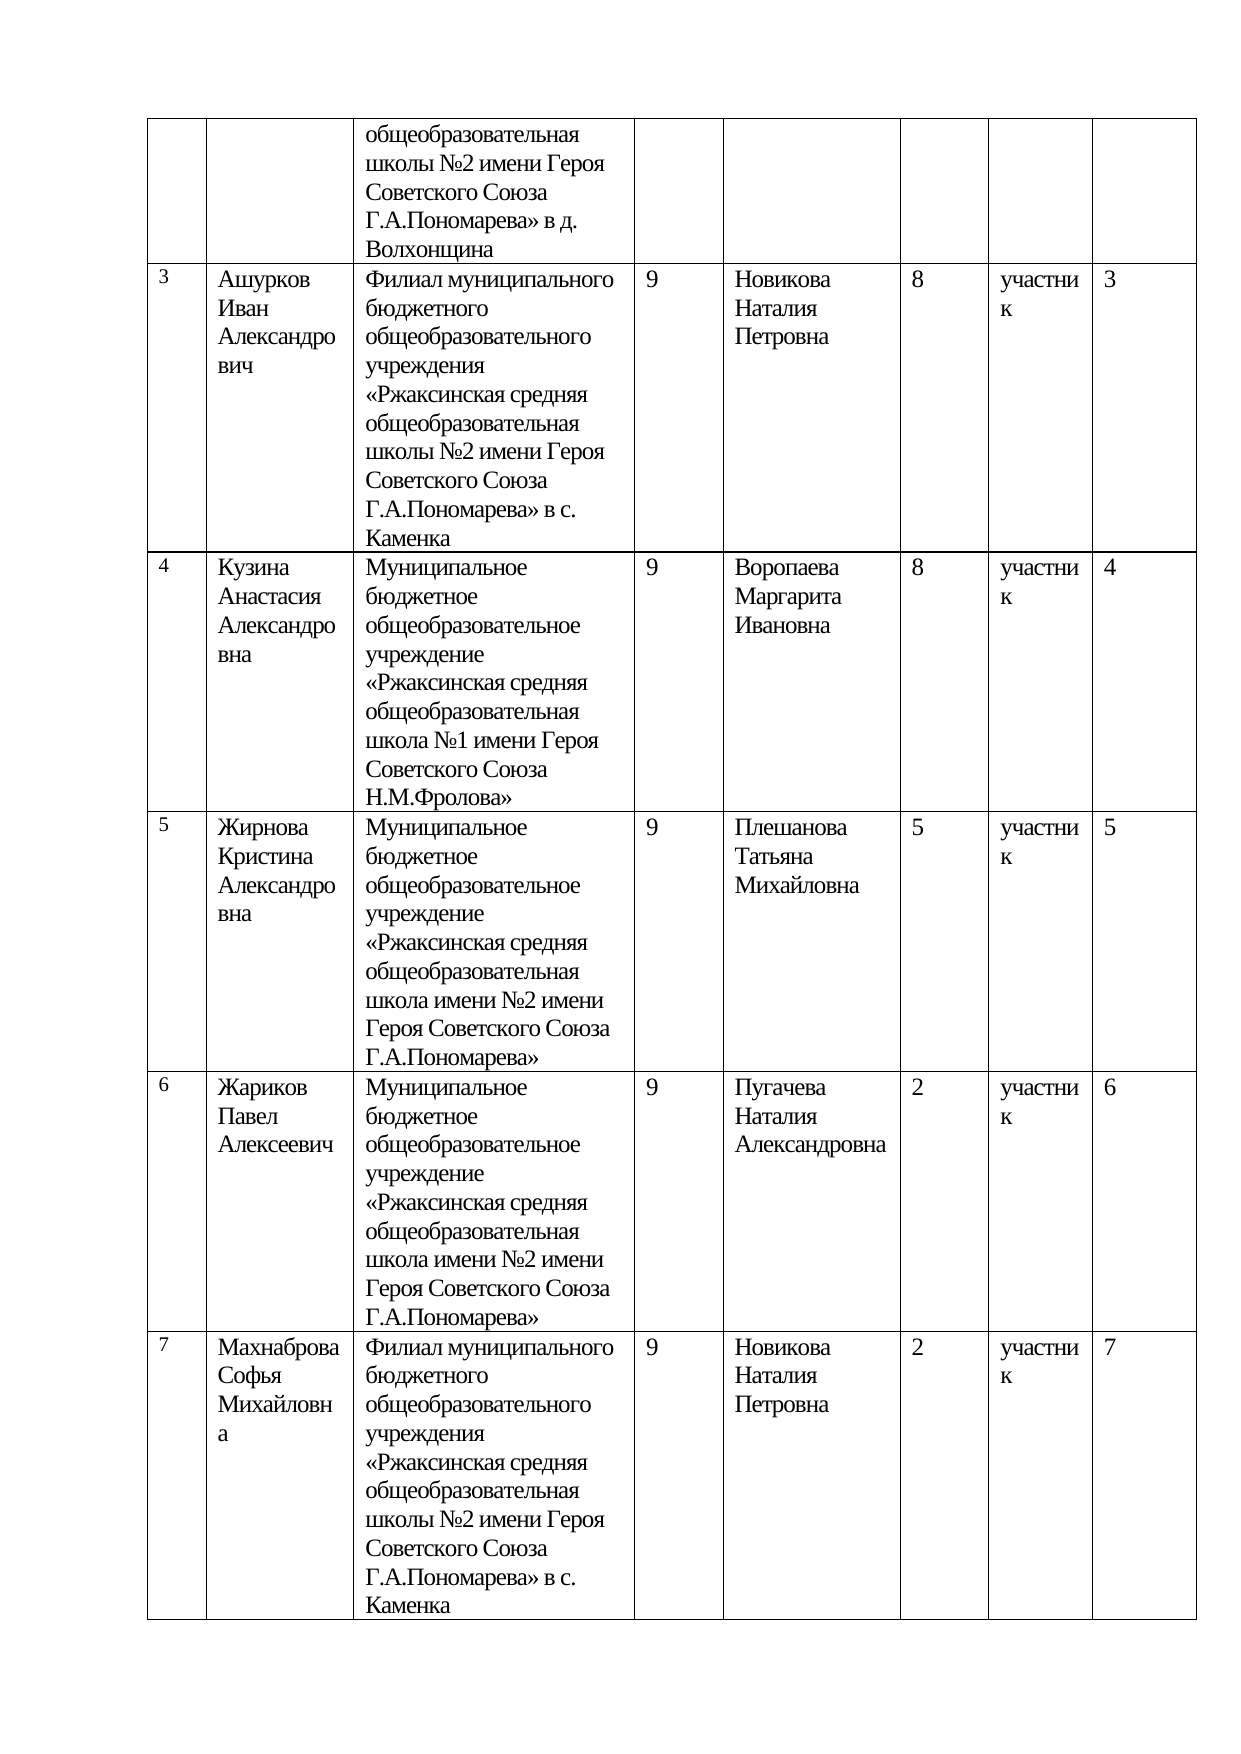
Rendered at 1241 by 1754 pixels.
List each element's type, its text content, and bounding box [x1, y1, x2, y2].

table_cell участник [989, 1332, 1092, 1619]
table_cell участник [989, 264, 1092, 551]
table_cell Филиал муниципального бюджетного общеобразовательного учреждения «Ржаксинская средняя общеобразовательная школы №2 имени Героя Советского Союза Г.А.Пономарева» в с. Каменка [354, 1332, 634, 1619]
table_cell Плешанова Татьяна Михайловна [724, 812, 900, 1071]
table_cell Жирнова Кристина Александровна [207, 812, 353, 1071]
table_cell Кузина Анастасия Александровна [207, 553, 353, 811]
table_cell [148, 119, 206, 263]
table_cell 6 [1093, 1072, 1196, 1331]
table_cell Махнаброва Софья Михайловна [207, 1332, 353, 1619]
table_cell [635, 119, 723, 263]
table_cell 4 [148, 553, 206, 811]
table_cell [724, 119, 900, 263]
table_cell Муниципальное бюджетное общеобразовательное учреждение «Ржаксинская средняя общеобразовательная школа имени №2 имени Героя Советского Союза Г.А.Пономарева» [354, 812, 634, 1071]
table_cell участник [989, 812, 1092, 1071]
table_cell 6 [148, 1072, 206, 1331]
table_cell 9 [635, 812, 723, 1071]
table_cell [901, 119, 988, 263]
table_cell Жариков Павел Алексеевич [207, 1072, 353, 1331]
table_cell 3 [1093, 264, 1196, 551]
table_cell 2 [901, 1072, 988, 1331]
table_cell 8 [901, 264, 988, 551]
table_cell Воропаева Маргарита Ивановна [724, 553, 900, 811]
table_cell 5 [1093, 812, 1196, 1071]
table_cell 5 [148, 812, 206, 1071]
table_cell 9 [635, 264, 723, 551]
table_cell 9 [635, 553, 723, 811]
table_cell 9 [635, 1332, 723, 1619]
table_cell 3 [148, 264, 206, 551]
table_cell Ашурков Иван Александрович [207, 264, 353, 551]
table_cell 9 [635, 1072, 723, 1331]
table_cell [207, 119, 353, 263]
table_cell Филиал муниципального бюджетного общеобразовательного учреждения «Ржаксинская средняя общеобразовательная школы №2 имени Героя Советского Союза Г.А.Пономарева» в с. Каменка [354, 264, 634, 551]
table_cell Пугачева Наталия Александровна [724, 1072, 900, 1331]
table_cell 7 [1093, 1332, 1196, 1619]
table_cell участник [989, 553, 1092, 811]
table_cell 2 [901, 1332, 988, 1619]
table_cell Муниципальное бюджетное общеобразовательное учреждение «Ржаксинская средняя общеобразовательная школа №1 имени Героя Советского Союза Н.М.Фролова» [354, 553, 634, 811]
table_cell Новикова Наталия Петровна [724, 264, 900, 551]
table_cell 7 [148, 1332, 206, 1619]
table_cell Новикова Наталия Петровна [724, 1332, 900, 1619]
table_cell [1093, 119, 1196, 263]
table_cell Муниципальное бюджетное общеобразовательное учреждение «Ржаксинская средняя общеобразовательная школа имени №2 имени Героя Советского Союза Г.А.Пономарева» [354, 1072, 634, 1331]
table_cell 4 [1093, 553, 1196, 811]
table_cell общеобразовательная школы №2 имени Героя Советского Союза Г.А.Пономарева» в д. Волхонщина [354, 119, 634, 263]
table_cell участник [989, 1072, 1092, 1331]
table_cell [989, 119, 1092, 263]
table_cell 8 [901, 553, 988, 811]
table_cell 5 [901, 812, 988, 1071]
